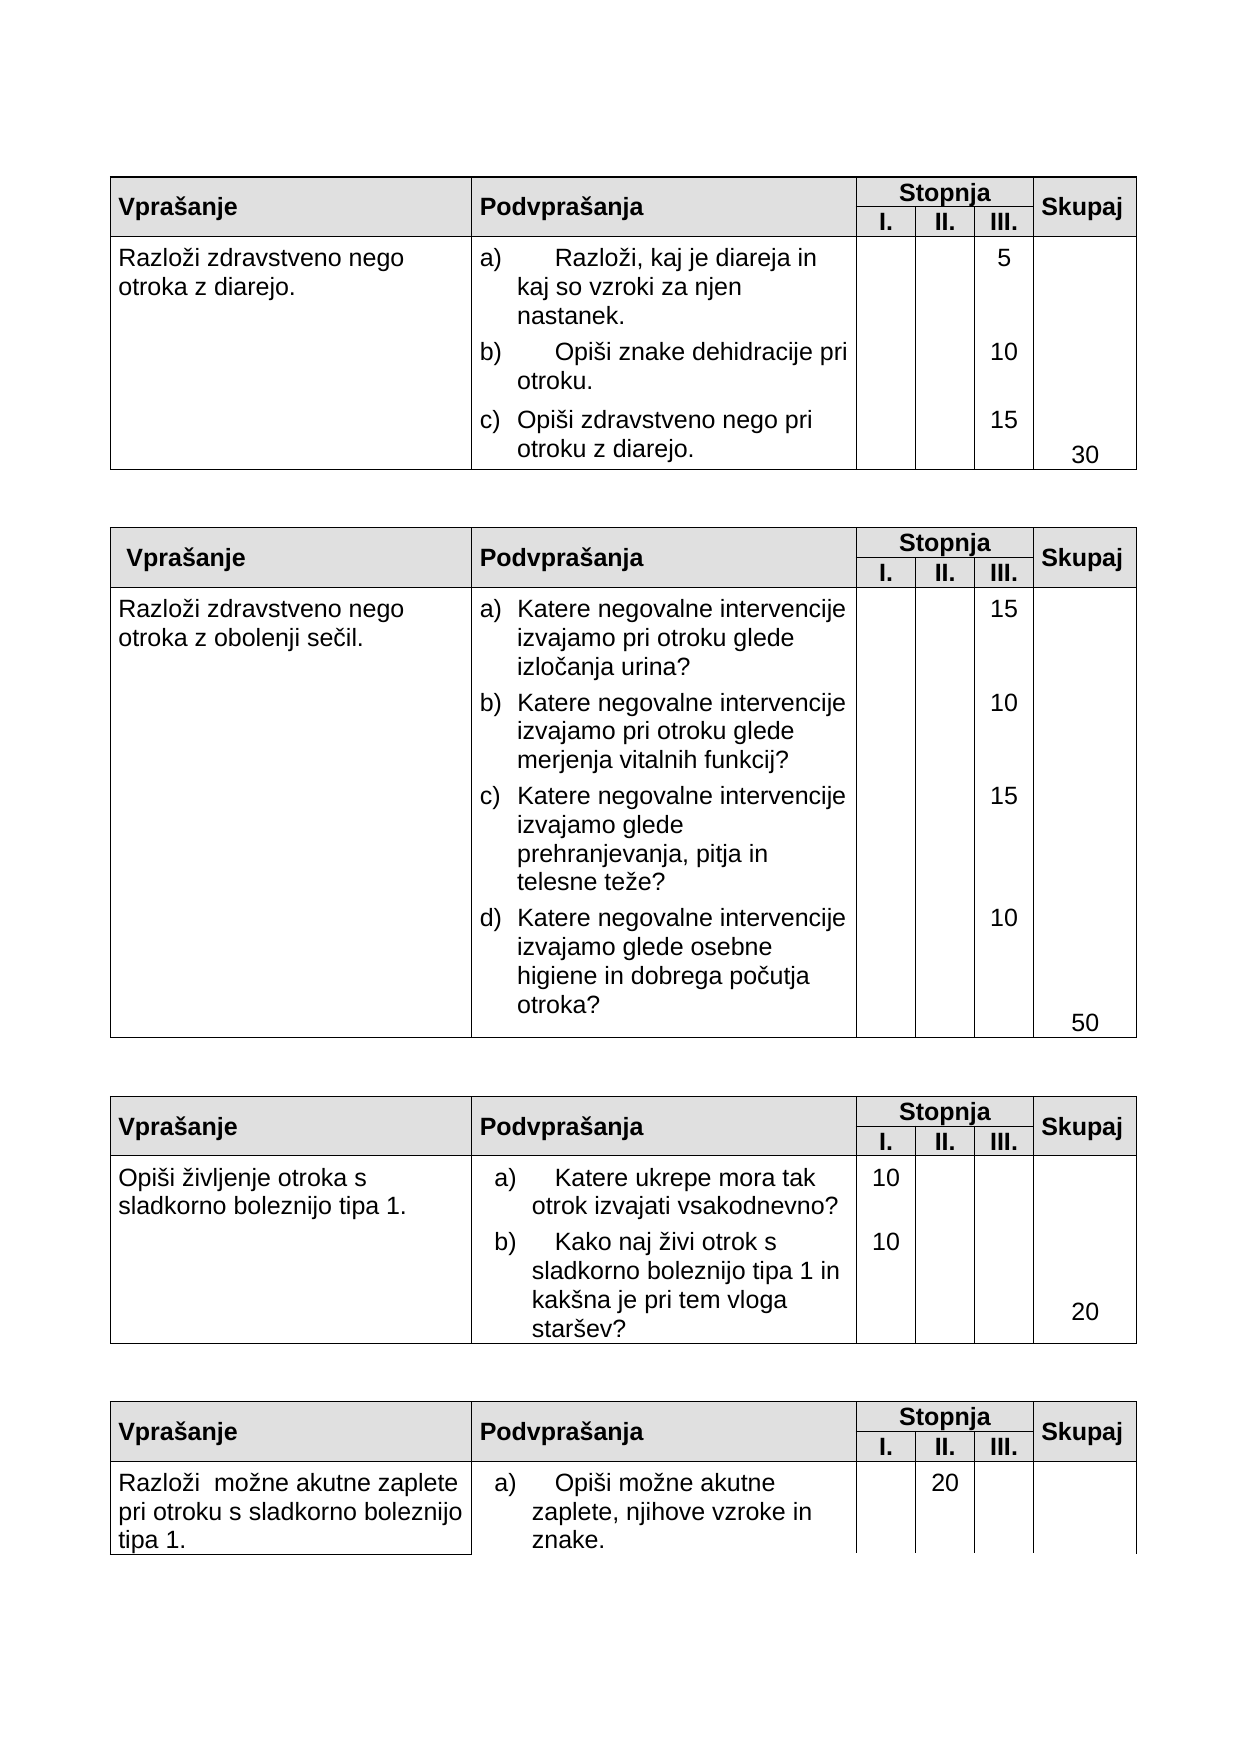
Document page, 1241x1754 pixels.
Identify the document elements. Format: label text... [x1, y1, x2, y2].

table_cell [1034, 237, 1136, 329]
table_cell Razloži zdravstveno nego otroka z diarejo. [111, 237, 471, 469]
table_header Vprašanje [111, 1097, 471, 1155]
table_cell [916, 237, 974, 329]
table_cell I. [857, 207, 915, 236]
table_cell 15 [975, 774, 1033, 896]
table_cell III. [975, 207, 1033, 236]
table_cell [916, 1220, 974, 1342]
table_cell Razloži zdravstveno nego otroka z obolenji sečil. [111, 588, 471, 1037]
table_cell Katere ukrepe mora tak otrok izvajati vsakodnevno? [472, 1156, 856, 1220]
table_cell [916, 398, 974, 469]
table_cell I. [857, 1127, 915, 1155]
table_cell Kako naj živi otrok s sladkorno boleznijo tipa 1 in kakšna je pri tem vloga staršev? [472, 1220, 856, 1342]
table_cell 10 [857, 1220, 915, 1342]
table_cell [1034, 330, 1136, 398]
table_header Skupaj [1034, 1097, 1136, 1155]
table_cell [856, 1462, 915, 1554]
table_header Skupaj [1034, 528, 1136, 587]
table_cell II. [916, 558, 974, 587]
table_cell [1034, 680, 1136, 774]
table_header Skupaj [1034, 178, 1136, 236]
table_cell [857, 588, 915, 680]
table_cell [916, 588, 974, 680]
table_header Podvprašanja [472, 1402, 856, 1461]
table_cell [857, 398, 915, 469]
table_header Vprašanje [111, 528, 471, 587]
table_cell Opiši življenje otroka s sladkorno boleznijo tipa 1. [111, 1156, 471, 1342]
table_cell II. [916, 207, 974, 236]
table_cell [916, 680, 974, 774]
table_cell [1034, 774, 1136, 896]
table_cell I. [857, 1432, 915, 1461]
table_cell I. [857, 558, 915, 587]
table_cell 5 [975, 237, 1033, 329]
table_cell [975, 1220, 1033, 1342]
table_cell Katere negovalne intervencije izvajamo glede prehranjevanja, pitja in telesne teže? [472, 774, 856, 896]
table_cell Katere negovalne intervencije izvajamo pri otroku glede izločanja urina? [472, 588, 856, 680]
table_header Podvprašanja [472, 178, 856, 236]
table_cell Opiši zdravstveno nego pri otroku z diarejo. [472, 398, 856, 469]
table_cell Katere negovalne intervencije izvajamo pri otroku glede merjenja vitalnih funkcij? [472, 680, 856, 774]
table_cell [857, 774, 915, 896]
table_cell Katere negovalne intervencije izvajamo glede osebne higiene in dobrega počutja otroka? [472, 896, 856, 1037]
table_cell Opiši možne akutne zaplete, njihove vzroke in znake. [472, 1462, 856, 1554]
table_header Skupaj [1034, 1402, 1136, 1461]
table_header Stopnja [857, 528, 1033, 557]
table_cell 20 [915, 1462, 974, 1554]
table_header Vprašanje [111, 178, 471, 236]
table_cell [1034, 588, 1136, 680]
table_cell 15 [975, 398, 1033, 469]
table_header Podvprašanja [472, 528, 856, 587]
table_header Stopnja [857, 1402, 1033, 1431]
table_cell [1034, 1156, 1136, 1220]
table_cell [916, 774, 974, 896]
table_header Vprašanje [111, 1402, 471, 1461]
table_cell Razloži možne akutne zaplete pri otroku s sladkorno boleznijo tipa 1. [111, 1462, 471, 1554]
table_cell 50 [1034, 896, 1136, 1037]
table_cell [974, 1462, 1033, 1554]
table_cell II. [916, 1432, 974, 1461]
table_cell 20 [1034, 1220, 1136, 1342]
table_cell 10 [975, 896, 1033, 1037]
table_cell Opiši znake dehidracije pri otroku. [472, 330, 856, 398]
table_cell 10 [975, 680, 1033, 774]
table_cell 15 [975, 588, 1033, 680]
table_cell [857, 896, 915, 1037]
table_cell III. [975, 558, 1033, 587]
table_cell [916, 896, 974, 1037]
table_header Stopnja [857, 1097, 1033, 1126]
table_cell Razloži, kaj je diareja in kaj so vzroki za njen nastanek. [472, 237, 856, 329]
table_cell III. [975, 1127, 1033, 1155]
table_cell [916, 1156, 974, 1220]
table_cell [857, 237, 915, 329]
table_cell [857, 330, 915, 398]
table_cell III. [975, 1432, 1033, 1461]
table_cell [916, 330, 974, 398]
table_header Stopnja [857, 178, 1033, 206]
table_cell II. [916, 1127, 974, 1155]
table_cell [1033, 1462, 1136, 1554]
table_cell 30 [1034, 398, 1136, 469]
table_cell 10 [857, 1156, 915, 1220]
table_cell 10 [975, 330, 1033, 398]
table_cell [857, 680, 915, 774]
table_cell [975, 1156, 1033, 1220]
table_header Podvprašanja [472, 1097, 856, 1155]
